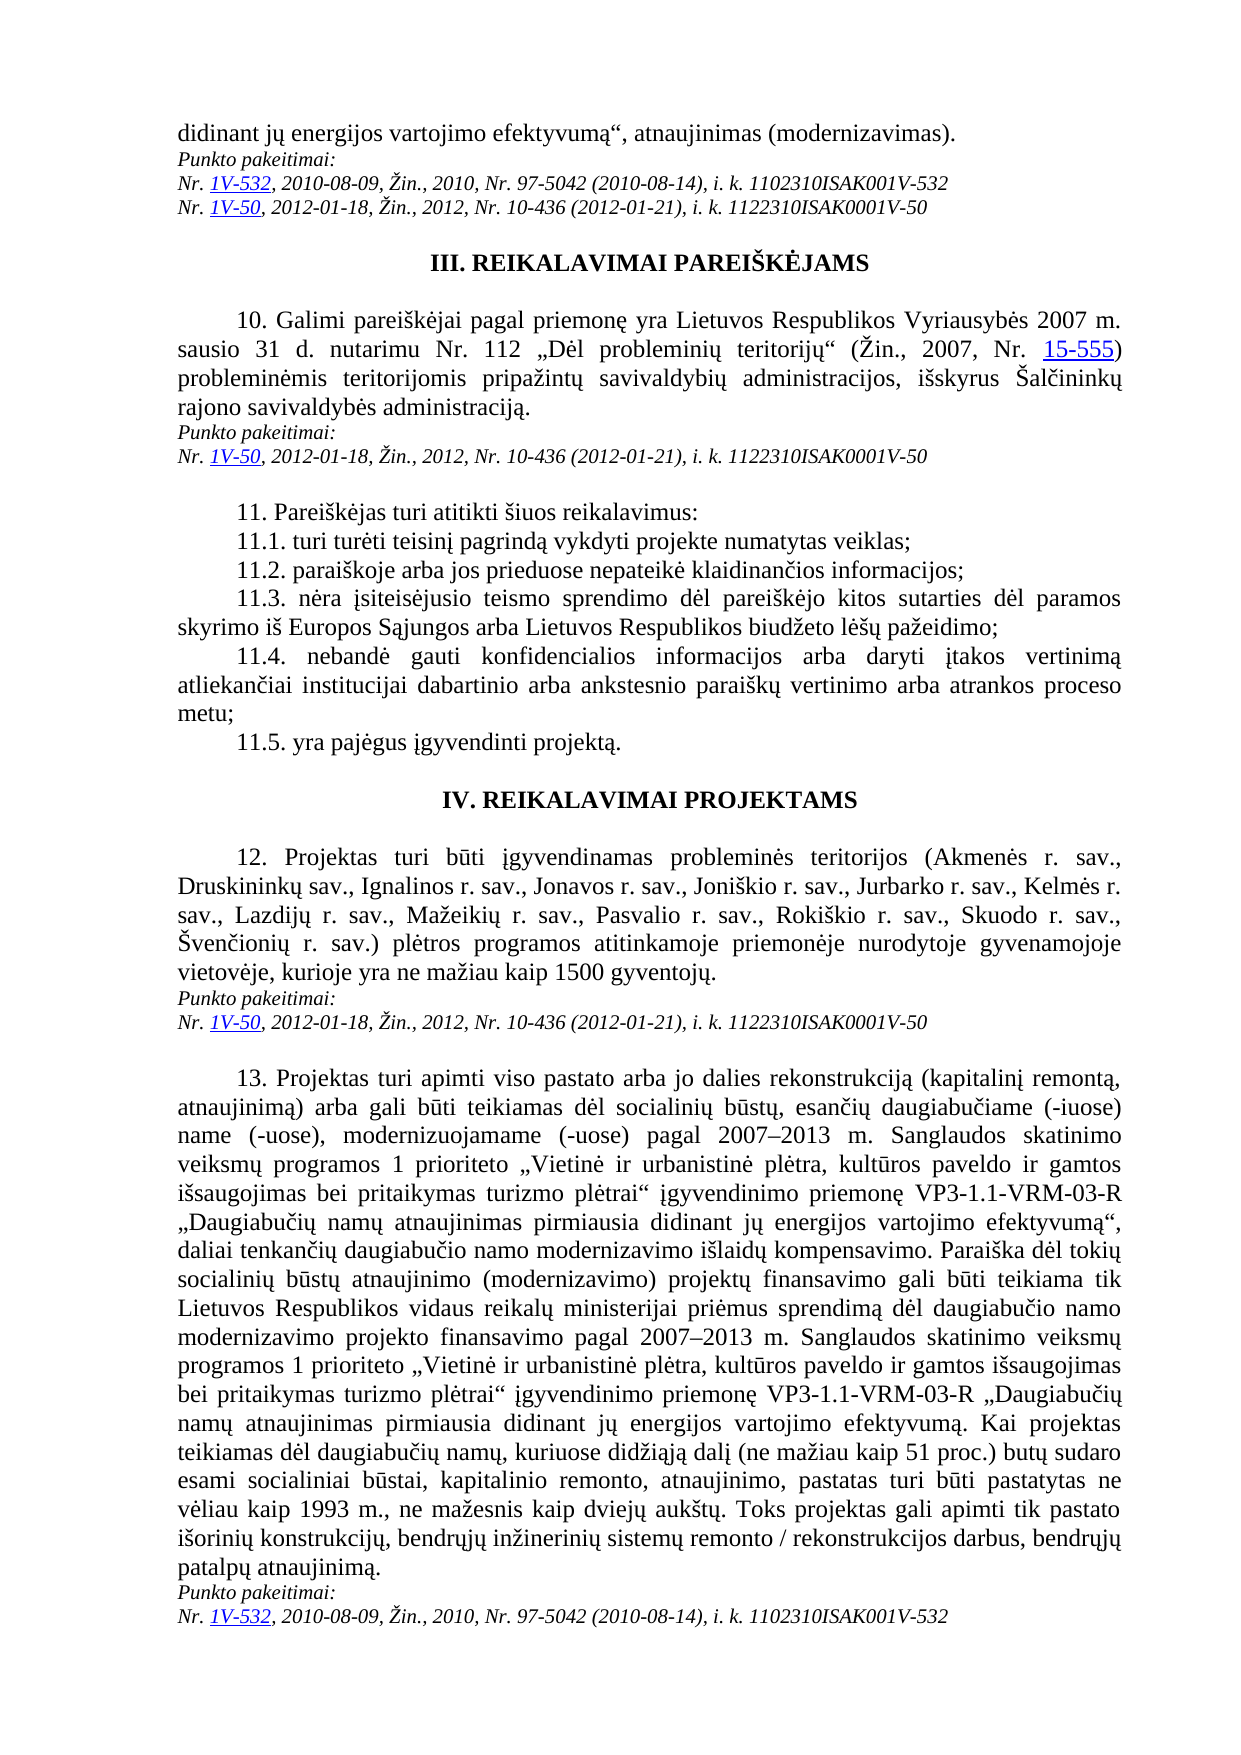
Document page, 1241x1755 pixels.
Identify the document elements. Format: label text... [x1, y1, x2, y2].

text 11.3. nėra įsiteisėjusio teismo sprendimo dėl pareiškėjo kitos sutarties dėl paramos skyrimo iš Europos Sąjungos arba Lietuvos Respublikos biudžeto lėšų pažeidimo; [177, 583, 1122, 641]
text 11.2. paraiškoje arba jos prieduose nepateikė klaidinančios informacijos; [177, 555, 1122, 583]
text 13. Projektas turi apimti viso pastato arba jo dalies rekonstrukciją (kapitalinį remontą, atnaujinimą) arba gali būti teikiamas dėl socialinių būstų, esančių daugiabučiame (-iuose) name (-uose), modernizuojamame (-uose) pagal 2007–2013 m. Sanglaudos skatinimo veiksmų programos 1 prioriteto „Vietinė ir urbanistinė plėtra, kultūros paveldo ir gamtos išsaugojimas bei pritaikymas turizmo plėtrai“ įgyvendinimo priemonę VP3-1.1-VRM-03-r „Daugiabučių namų atnaujinimas pirmiausia didinant jų energijos vartojimo efektyvumą“, daliai tenkančių daugiabučio namo modernizavimo išlaidų kompensavimo. Paraiška dėl tokių socialinių būstų atnaujinimo (modernizavimo) projektų finansavimo gali būti teikiama tik Lietuvos Respublikos vidaus reikalų ministerijai priėmus sprendimą dėl daugiabučio namo modernizavimo projekto finansavimo pagal 2007–2013 m. Sanglaudos skatinimo veiksmų programos 1 prioriteto „Vietinė ir urbanistinė plėtra, kultūros paveldo ir gamtos išsaugojimas bei pritaikymas turizmo plėtrai“ įgyvendinimo priemonę VP3-1.1-VRM-03-r „Daugiabučių namų atnaujinimas pirmiausia didinant jų energijos vartojimo efektyvumą. Kai projektas teikiamas dėl daugiabučių namų, kuriuose didžiąją dalį (ne mažiau kaip 51 proc.) butų sudaro esami socialiniai būstai, kapitalinio remonto, atnaujinimo, pastatas turi būti pastatytas ne vėliau kaip 1993 m., ne mažesnis kaip dviejų aukštų. Toks projektas gali apimti tik pastato išorinių konstrukcijų, bendrųjų inžinerinių sistemų remonto / rekonstrukcijos darbus, bendrųjų patalpų atnaujinimą. [177, 1063, 1122, 1580]
text didinant jų energijos vartojimo efektyvumą“, atnaujinimas (modernizavimas). [177, 118, 1122, 147]
text IV. REIKALAVIMAI PROJEKTAMS [177, 785, 1122, 813]
text Nr. 1V-50, 2012-01-18, Žin., 2012, Nr. 10-436 (2012-01-21), i. k. 1122310ISAK0001V-50 [177, 444, 1122, 468]
text Nr. 1V-50, 2012-01-18, Žin., 2012, Nr. 10-436 (2012-01-21), i. k. 1122310ISAK0001V-50 [177, 1010, 1122, 1034]
text Nr. 1V-50, 2012-01-18, Žin., 2012, Nr. 10-436 (2012-01-21), i. k. 1122310ISAK0001V-50 [177, 195, 1122, 219]
text Punkto pakeitimai: [177, 147, 1122, 171]
text Punkto pakeitimai: [177, 1580, 1122, 1604]
text 11.1. turi turėti teisinį pagrindą vykdyti projekte numatytas veiklas; [177, 526, 1122, 555]
text 12. Projektas turi būti įgyvendinamas probleminės teritorijos (Akmenės r. sav., Druskininkų sav., Ignalinos r. sav., Jonavos r. sav., Joniškio r. sav., Jurbarko r. sav., Kelmės r. sav., Lazdijų r. sav., Mažeikių r. sav., Pasvalio r. sav., Rokiškio r. sav., Skuodo r. sav., Švenčionių r. sav.) plėtros programos atitinkamoje priemonėje nurodytoje gyvenamojoje vietovėje, kurioje yra ne mažiau kaip 1500 gyventojų. [177, 842, 1122, 986]
text III. REIKALAVIMAI PAREIŠKĖJAMS [177, 248, 1122, 277]
text Nr. 1V-532, 2010-08-09, Žin., 2010, Nr. 97-5042 (2010-08-14), i. k. 1102310ISAK001V-532 [177, 171, 1122, 195]
text Nr. 1V-532, 2010-08-09, Žin., 2010, Nr. 97-5042 (2010-08-14), i. k. 1102310ISAK001V-532 [177, 1604, 1122, 1628]
text 11. Pareiškėjas turi atitikti šiuos reikalavimus: [177, 497, 1122, 526]
text Punkto pakeitimai: [177, 986, 1122, 1010]
text Punkto pakeitimai: [177, 420, 1122, 444]
text 11.5. yra pajėgus įgyvendinti projektą. [177, 727, 1122, 756]
text 11.4. nebandė gauti konfidencialios informacijos arba daryti įtakos vertinimą atliekančiai institucijai dabartinio arba ankstesnio paraiškų vertinimo arba atrankos proceso metu; [177, 641, 1122, 727]
text 10. Galimi pareiškėjai pagal priemonę yra Lietuvos Respublikos Vyriausybės 2007 m. sausio 31 d. nutarimu Nr. 112 „Dėl probleminių teritorijų“ (Žin., 2007, Nr. 15-555) probleminėmis teritorijomis pripažintų savivaldybių administracijos, išskyrus Šalčininkų rajono savivaldybės administraciją. [177, 305, 1122, 420]
